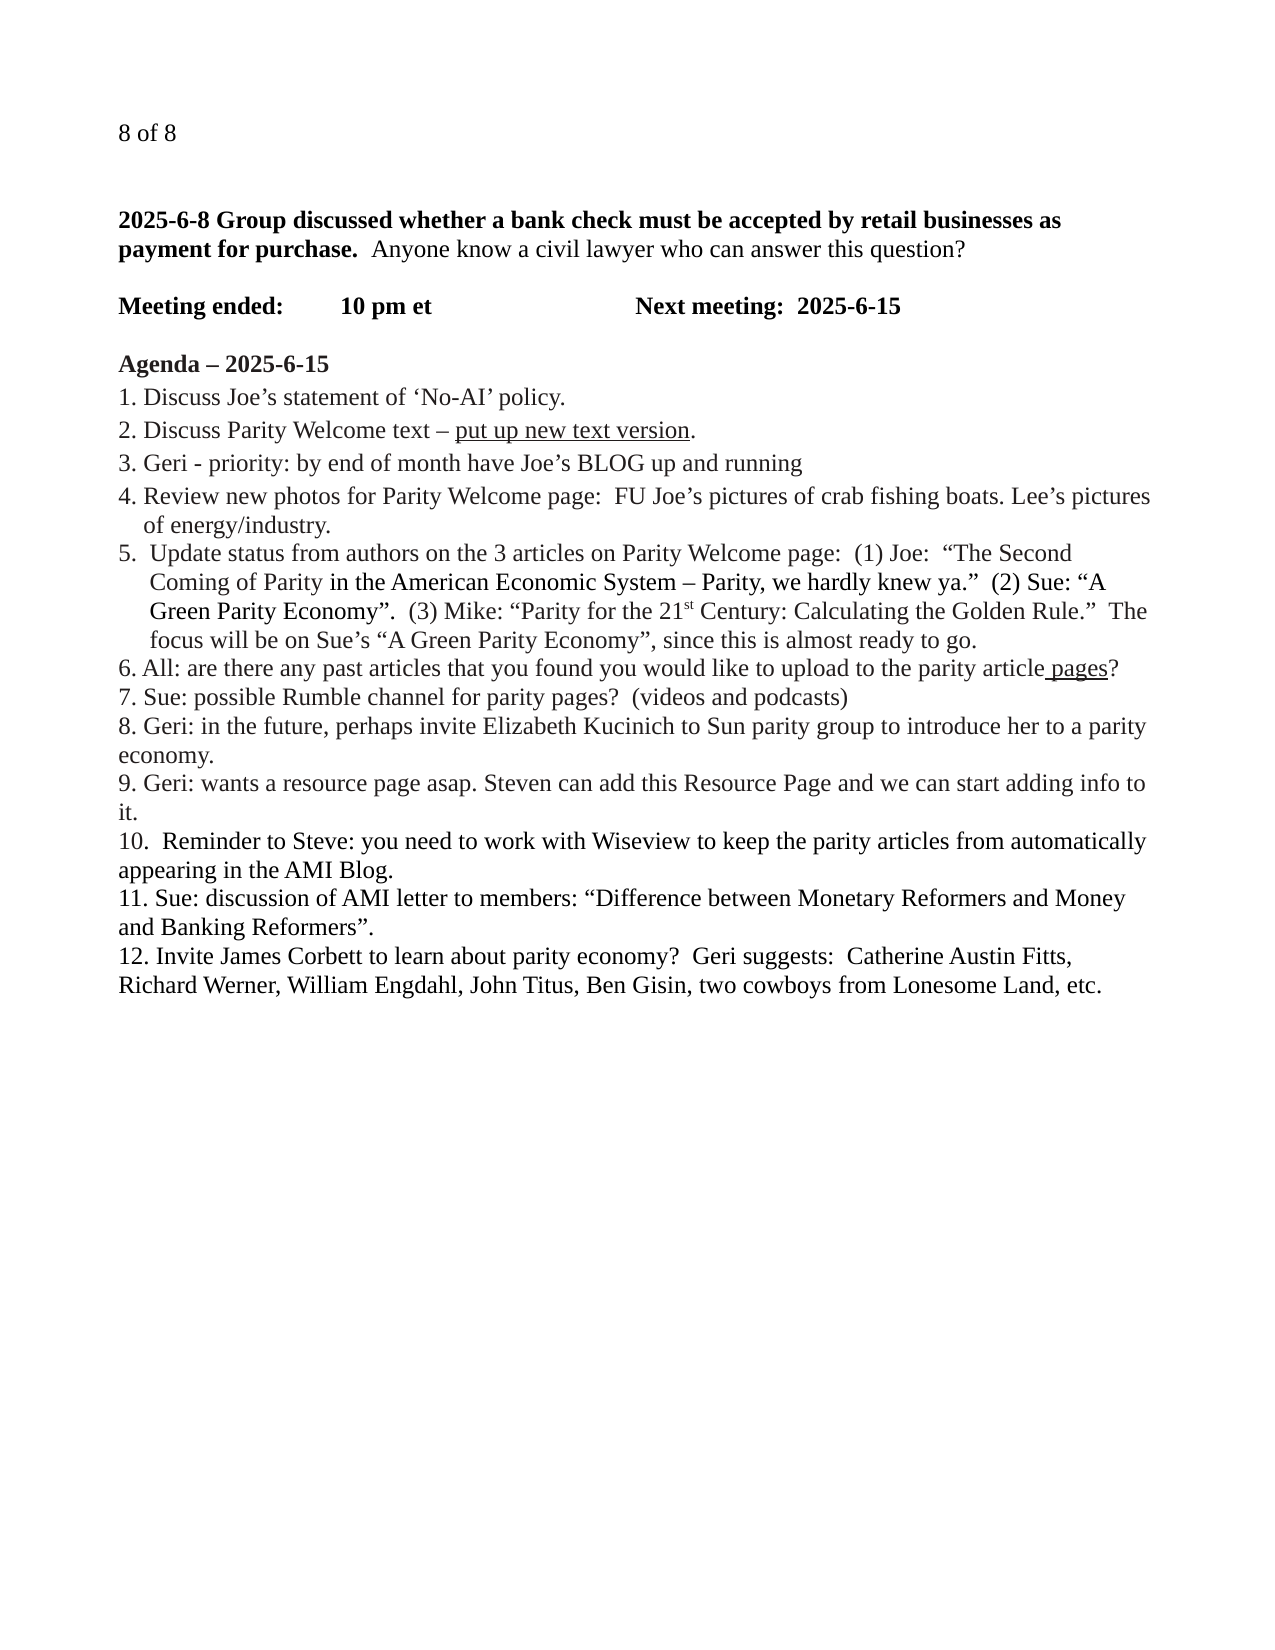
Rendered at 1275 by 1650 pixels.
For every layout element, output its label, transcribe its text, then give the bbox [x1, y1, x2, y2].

text 11. Sue: discussion of AMI letter to members: “Difference between Monetary Reformers and Money and Banking Reformers”. [118, 883, 1157, 941]
text Green Parity Economy”. (3) Mike: “Parity for the 21st Century: Calculating the Golden Rule.” The [118, 596, 1157, 625]
text focus will be on Sue’s “A Green Parity Economy”, since this is almost ready to go. [118, 625, 1157, 653]
text Agenda – 2025-6-15 [118, 349, 1157, 378]
text 12. Invite James Corbett to learn about parity economy? Geri suggests: Catherine Austin Fitts, Richard Werner, William Engdahl, John Titus, Ben Gisin, two cowboys from Lonesome Land, etc. [118, 941, 1157, 998]
text 3. Geri - priority: by end of month have Joe’s BLOG up and running [118, 448, 1157, 477]
text 5. Update status from authors on the 3 articles on Parity Welcome page: (1) Joe: “The Second [118, 538, 1157, 567]
text 1. Discuss Joe’s statement of ‘No-AI’ policy. [118, 382, 1157, 411]
text 9. Geri: wants a resource page asap. Steven can add this Resource Page and we can start adding info to it. [118, 768, 1157, 826]
text 8. Geri: in the future, perhaps invite Elizabeth Kucinich to Sun parity group to introduce her to a parity economy. [118, 711, 1157, 768]
text Coming of Parity in the American Economic System – Parity, we hardly knew ya.” (2) Sue: “A [118, 567, 1157, 596]
text 4. Review new photos for Parity Welcome page: FU Joe’s pictures of crab fishing boats. Lee’s pictures [118, 481, 1157, 510]
text of energy/industry. [118, 510, 1157, 538]
text 2. Discuss Parity Welcome text – put up new text version. [118, 415, 1157, 444]
text 10. Reminder to Steve: you need to work with Wiseview to keep the parity articles from automatically appearing in the AMI Blog. [118, 826, 1157, 883]
text 2025-6-8 Group discussed whether a bank check must be accepted by retail businesses as payment for purchase. Anyone know a civil lawyer who can answer this question? [118, 205, 1157, 263]
text Meeting ended: 10 pm et Next meeting: 2025-6-15 [118, 291, 1157, 320]
text 7. Sue: possible Rumble channel for parity pages? (videos and podcasts) [118, 682, 1157, 711]
text 6. All: are there any past articles that you found you would like to upload to the parity article pages? [118, 653, 1157, 682]
